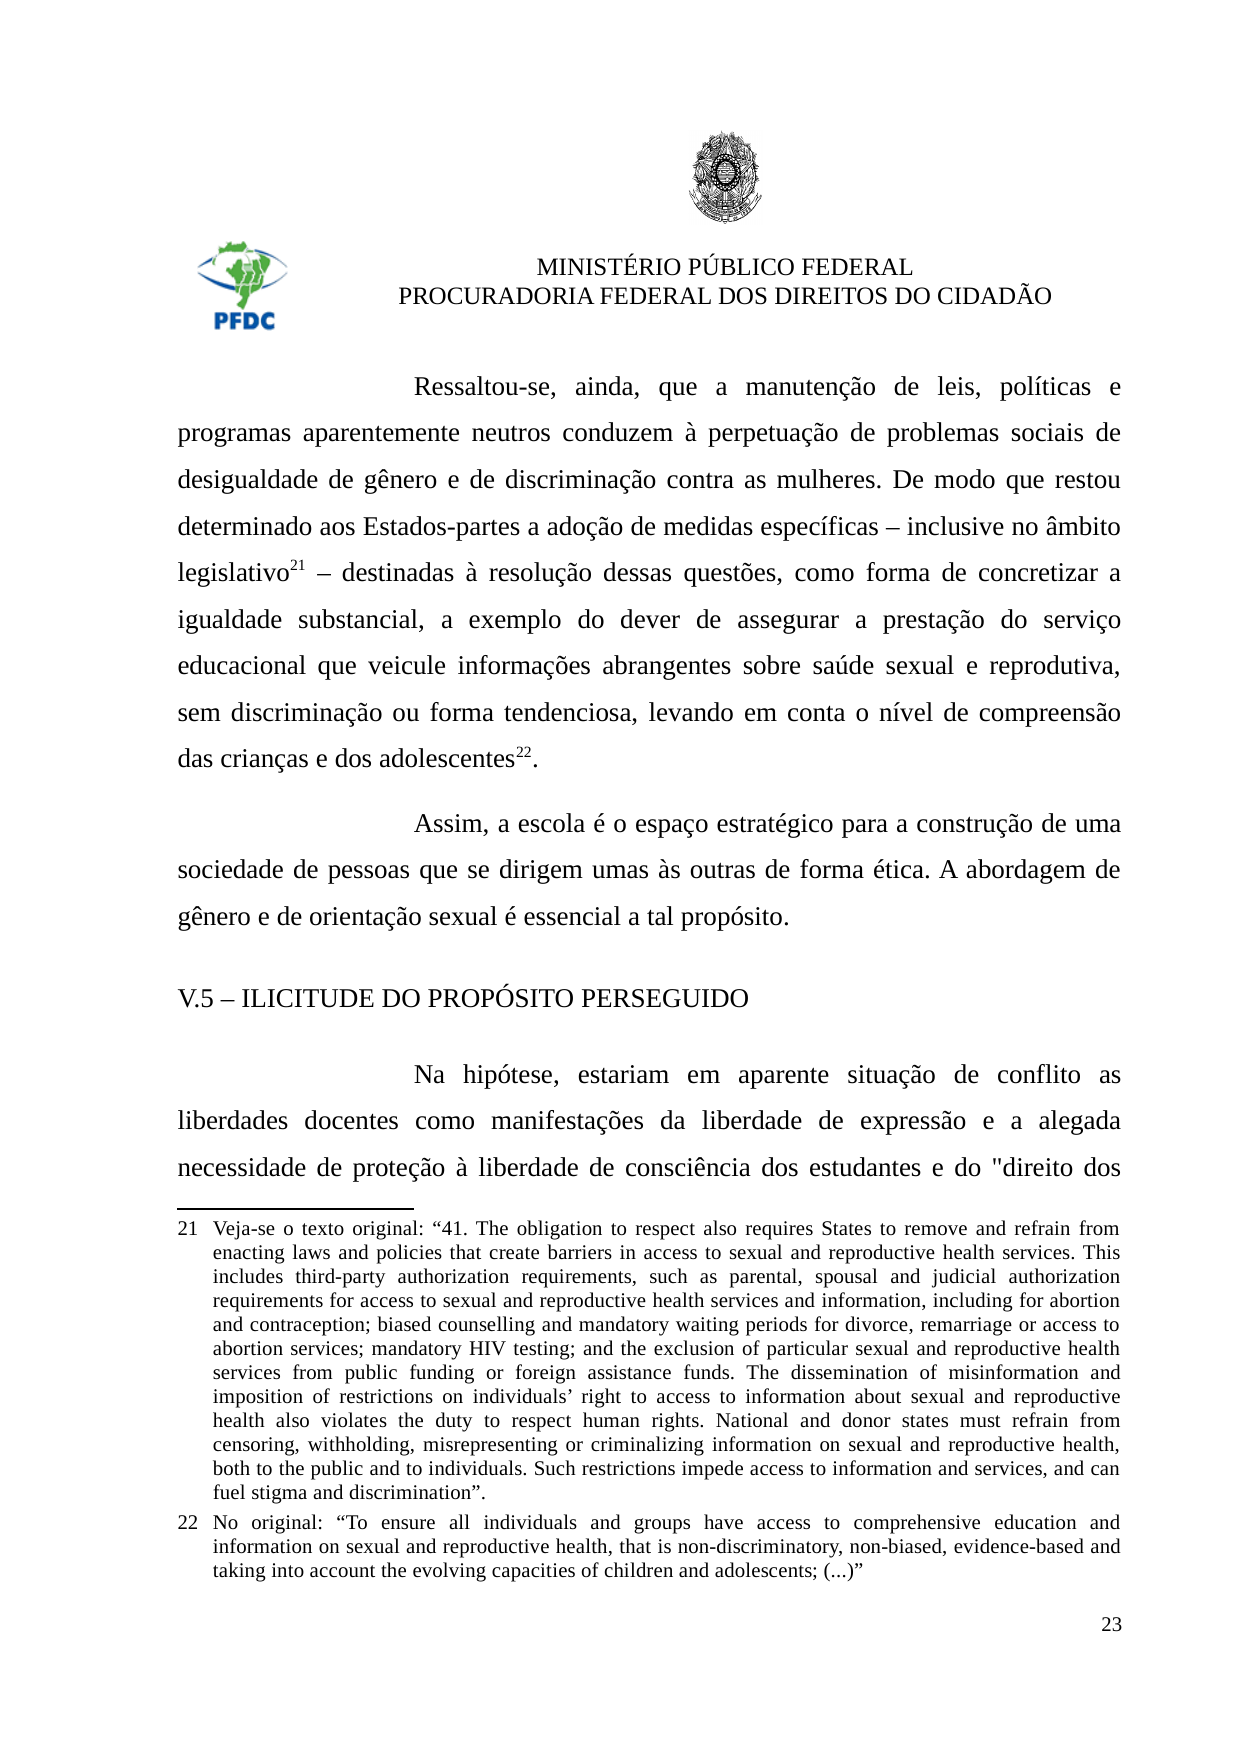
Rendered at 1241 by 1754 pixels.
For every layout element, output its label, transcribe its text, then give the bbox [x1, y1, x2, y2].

text Veja-se o texto original: “41. The obligation to respect also requires States to remove and refrain from enacting laws and policies that create barriers in access to sexual and reproductive health services. This includes third-party authorization requirements, such as parental, spousal and judicial authorization requirements for access to sexual and reproductive health services and information, including for abortion and contraception; biased counselling and mandatory waiting periods for divorce, remarriage or access to abortion services; mandatory HIV testing; and the exclusion of particular sexual and reproductive health services from public funding or foreign assistance funds. The dissemination of misinformation and imposition of restrictions on individuals’ right to access to information about sexual and reproductive health also violates the duty to respect human rights. National and donor states must refrain from censoring, withholding, misrepresenting or criminalizing information on sexual and reproductive health, both to the public and to individuals. Such restrictions impede access to information and services, and can fuel stigma and discrimination”. [177, 1215, 1122, 1504]
text V.5 – ILICITUDE DO PROPÓSITO PERSEGUIDO [177, 982, 1122, 1013]
text Ressaltou-se, ainda, que a manutenção de leis, políticas e programas aparentemente neutros conduzem à perpetuação de problemas sociais de desigualdade de gênero e de discriminação contra as mulheres. De modo que restou determinado aos Estados-partes a adoção de medidas específicas – inclusive no âmbito legislativo – destinadas à resolução dessas questões, como forma de concretizar a igualdade substancial, a exemplo do dever de assegurar a prestação do serviço educacional que veicule informações abrangentes sobre saúde sexual e reprodutiva, sem discriminação ou forma tendenciosa, levando em conta o nível de compreensão das crianças e dos adolescentes. [177, 370, 1122, 774]
picture [196, 240, 289, 331]
text Assim, a escola é o espaço estratégico para a construção de uma sociedade de pessoas que se dirigem umas às outras de forma ética. A abordagem de gênero e de orientação sexual é essencial a tal propósito. [177, 807, 1122, 931]
text No original: “To ensure all individuals and groups have access to comprehensive education and information on sexual and reproductive health, that is non-discriminatory, non-biased, evidence-based and taking into account the evolving capacities of children and adolescents; (...)” [177, 1510, 1122, 1582]
text Na hipótese, estariam em aparente situação de conflito as liberdades docentes como manifestações da liberdade de expressão e a alegada necessidade de proteção à liberdade de consciência dos estudantes e do "direito dos [177, 1058, 1122, 1182]
picture [688, 130, 763, 225]
